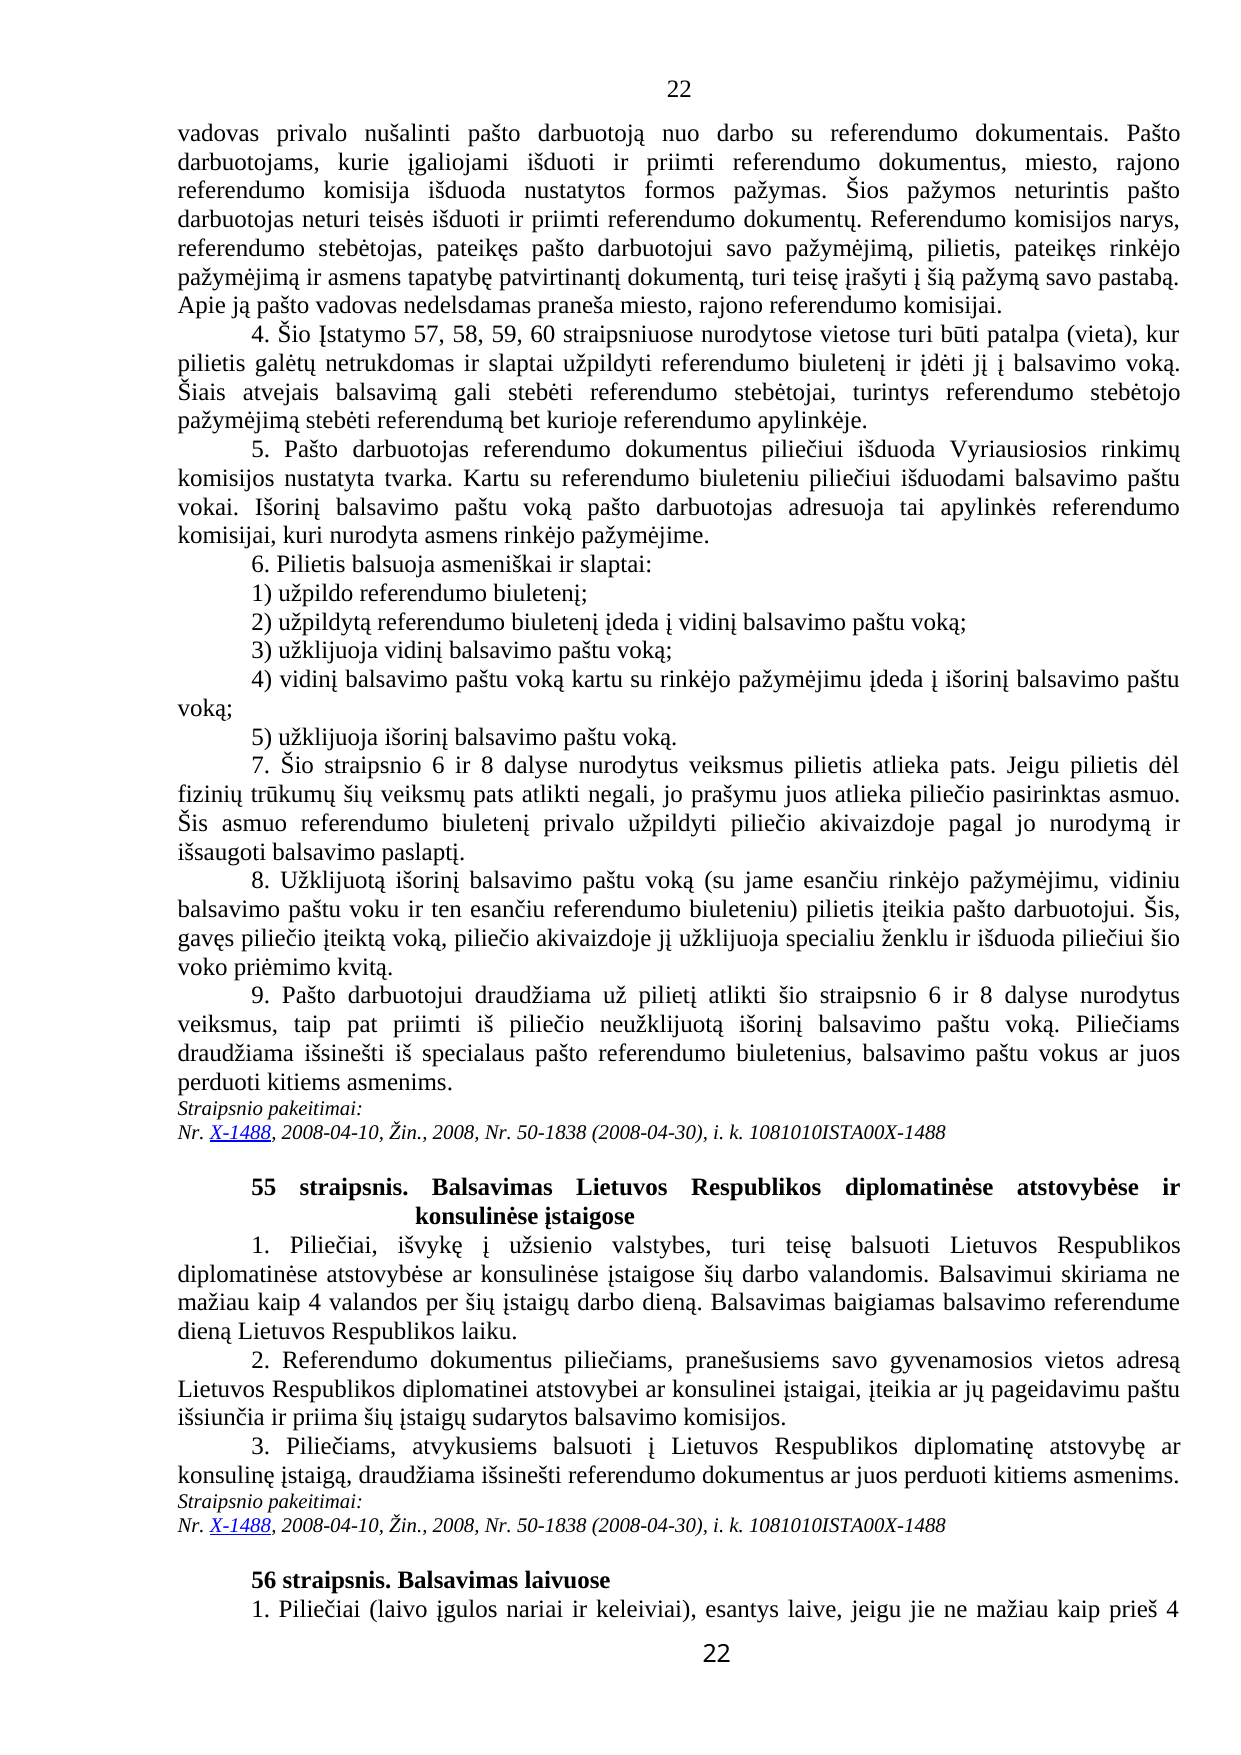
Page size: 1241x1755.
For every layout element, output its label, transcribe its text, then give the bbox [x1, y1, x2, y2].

text 55 straipsnis. Balsavimas Lietuvos Respublikos diplomatinėse atstovybėse ir konsulinėse įstaigose [251, 1172, 1181, 1230]
text 2) užpildytą referendumo biuletenį įdeda į vidinį balsavimo paštu voką; [177, 607, 1181, 636]
text 7. Šio straipsnio 6 ir 8 dalyse nurodytus veiksmus pilietis atlieka pats. Jeigu pilietis dėl fizinių trūkumų šių veiksmų pats atlikti negali, jo prašymu juos atlieka piliečio pasirinktas asmuo. Šis asmuo referendumo biuletenį privalo užpildyti piliečio akivaizdoje pagal jo nurodymą ir išsaugoti balsavimo paslaptį. [177, 751, 1181, 866]
text Straipsnio pakeitimai: [177, 1489, 1181, 1513]
text 6. Pilietis balsuoja asmeniškai ir slaptai: [177, 549, 1181, 578]
text Straipsnio pakeitimai: [177, 1096, 1181, 1120]
text 9. Pašto darbuotojui draudžiama už pilietį atlikti šio straipsnio 6 ir 8 dalyse nurodytus veiksmus, taip pat priimti iš piliečio neužklijuotą išorinį balsavimo paštu voką. Piliečiams draudžiama išsinešti iš specialaus pašto referendumo biuletenius, balsavimo paštu vokus ar juos perduoti kitiems asmenims. [177, 981, 1181, 1096]
text 1) užpildo referendumo biuletenį; [177, 578, 1181, 607]
text 4) vidinį balsavimo paštu voką kartu su rinkėjo pažymėjimu įdeda į išorinį balsavimo paštu voką; [177, 664, 1181, 722]
text 3) užklijuoja vidinį balsavimo paštu voką; [177, 636, 1181, 664]
text 5) užklijuoja išorinį balsavimo paštu voką. [177, 722, 1181, 751]
text 5. Pašto darbuotojas referendumo dokumentus piliečiui išduoda Vyriausiosios rinkimų komisijos nustatyta tvarka. Kartu su referendumo biuleteniu piliečiui išduodami balsavimo paštu vokai. Išorinį balsavimo paštu voką pašto darbuotojas adresuoja tai apylinkės referendumo komisijai, kuri nurodyta asmens rinkėjo pažymėjime. [177, 434, 1181, 549]
text Nr. X-1488, 2008-04-10, Žin., 2008, Nr. 50-1838 (2008-04-30), i. k. 1081010ISTA00X-1488 [177, 1120, 1181, 1144]
text 4. Šio Įstatymo 57, 58, 59, 60 straipsniuose nurodytose vietose turi būti patalpa (vieta), kur pilietis galėtų netrukdomas ir slaptai užpildyti referendumo biuletenį ir įdėti jį į balsavimo voką. Šiais atvejais balsavimą gali stebėti referendumo stebėtojai, turintys referendumo stebėtojo pažymėjimą stebėti referendumą bet kurioje referendumo apylinkėje. [177, 319, 1181, 434]
text 1. Piliečiai, išvykę į užsienio valstybes, turi teisę balsuoti Lietuvos Respublikos diplomatinėse atstovybėse ar konsulinėse įstaigose šių darbo valandomis. Balsavimui skiriama ne mažiau kaip 4 valandos per šių įstaigų darbo dieną. Balsavimas baigiamas balsavimo referendume dieną Lietuvos Respublikos laiku. [177, 1230, 1181, 1345]
text 1. Piliečiai (laivo įgulos nariai ir keleiviai), esantys laive, jeigu jie ne mažiau kaip prieš 4 [177, 1594, 1181, 1623]
text 3. Piliečiams, atvykusiems balsuoti į Lietuvos Respublikos diplomatinę atstovybę ar konsulinę įstaigą, draudžiama išsinešti referendumo dokumentus ar juos perduoti kitiems asmenims. [177, 1431, 1181, 1489]
text 2. Referendumo dokumentus piliečiams, pranešusiems savo gyvenamosios vietos adresą Lietuvos Respublikos diplomatinei atstovybei ar konsulinei įstaigai, įteikia ar jų pageidavimu paštu išsiunčia ir priima šių įstaigų sudarytos balsavimo komisijos. [177, 1345, 1181, 1431]
text vadovas privalo nušalinti pašto darbuotoją nuo darbo su referendumo dokumentais. Pašto darbuotojams, kurie įgaliojami išduoti ir priimti referendumo dokumentus, miesto, rajono referendumo komisija išduoda nustatytos formos pažymas. Šios pažymos neturintis pašto darbuotojas neturi teisės išduoti ir priimti referendumo dokumentų. Referendumo komisijos narys, referendumo stebėtojas, pateikęs pašto darbuotojui savo pažymėjimą, pilietis, pateikęs rinkėjo pažymėjimą ir asmens tapatybę patvirtinantį dokumentą, turi teisę įrašyti į šią pažymą savo pastabą. Apie ją pašto vadovas nedelsdamas praneša miesto, rajono referendumo komisijai. [177, 118, 1181, 319]
text 8. Užklijuotą išorinį balsavimo paštu voką (su jame esančiu rinkėjo pažymėjimu, vidiniu balsavimo paštu voku ir ten esančiu referendumo biuleteniu) pilietis įteikia pašto darbuotojui. Šis, gavęs piliečio įteiktą voką, piliečio akivaizdoje jį užklijuoja specialiu ženklu ir išduoda piliečiui šio voko priėmimo kvitą. [177, 866, 1181, 981]
text Nr. X-1488, 2008-04-10, Žin., 2008, Nr. 50-1838 (2008-04-30), i. k. 1081010ISTA00X-1488 [177, 1513, 1181, 1537]
text 56 straipsnis. Balsavimas laivuose [177, 1566, 1181, 1594]
